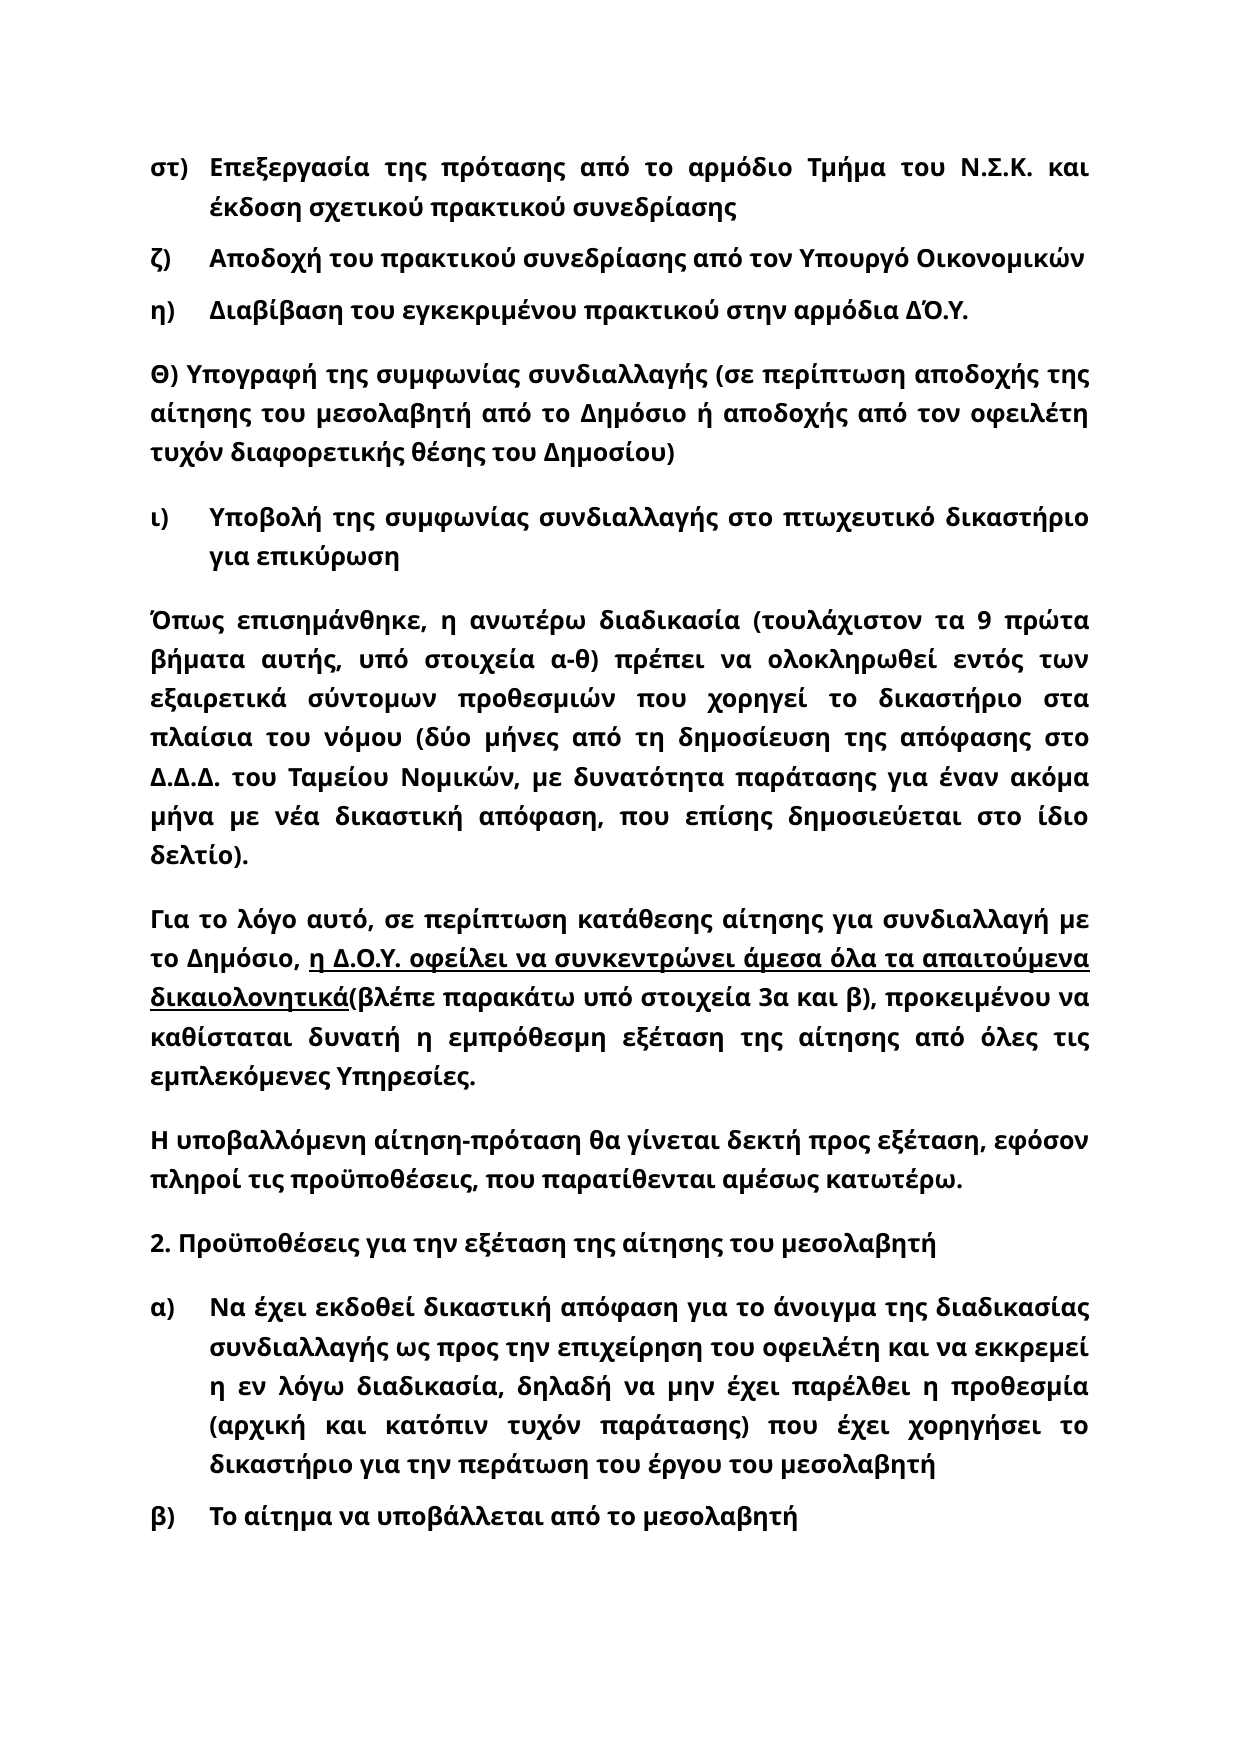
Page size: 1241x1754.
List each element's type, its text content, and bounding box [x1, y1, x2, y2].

list στ) Επεξεργασία της πρότασης από το αρμόδιο Τμήμα του Ν.Σ.Κ. και έκδοση σχετικού πρακτικού συνεδρίασης [150, 150, 1090, 223]
text 2. Προϋποθέσεις για την εξέταση της αίτησης του μεσολαβητή [150, 1226, 1090, 1260]
text Όπως επισημάνθηκε, η ανωτέρω διαδικασία (τουλάχιστον τα 9 πρώτα βήματα αυτής, υπό στοιχεία α-θ) πρέπει να ολοκληρωθεί εντός των εξαιρετικά σύντομων προθεσμιών που χορηγεί το δικαστήριο στα πλαίσια του νόμου (δύο μήνες από τη δημοσίευση της απόφασης στο Δ.Δ.Δ. του Ταμείου Νομικών, με δυνατότητα παράτασης για έναν ακόμα μήνα με νέα δικαστική απόφαση, που επίσης δημοσιεύεται στο ίδιο δελτίο). [150, 602, 1090, 872]
list β) Το αίτημα να υποβάλλεται από το μεσολαβητή [150, 1498, 1090, 1532]
list ζ) Αποδοχή του πρακτικού συνεδρίασης από τον Υπουργό Οικονομικών [150, 241, 1090, 275]
list α) Να έχει εκδοθεί δικαστική απόφαση για το άνοιγμα της διαδικασίας συνδιαλλαγής ως προς την επιχείρηση του οφειλέτη και να εκκρεμεί η εν λόγω διαδικασία, δηλαδή να μην έχει παρέλθει η προθεσμία (αρχική και κατόπιν τυχόν παράτασης) που έχει χορηγήσει το δικαστήριο για την περάτωση του έργου του μεσολαβητή [150, 1290, 1090, 1481]
list ι) Υποβολή της συμφωνίας συνδιαλλαγής στο πτωχευτικό δικαστήριο για επικύρωση [150, 499, 1090, 572]
text Για το λόγο αυτό, σε περίπτωση κατάθεσης αίτησης για συνδιαλλαγή με το Δημόσιο, η Δ.Ο.Υ. οφείλει να συνκεντρώνει άμεσα όλα τα απαιτούμενα δικαιολονητικά(βλέπε παρακάτω υπό στοιχεία 3α και β), προκειμένου να καθίσταται δυνατή η εμπρόθεσμη εξέταση της αίτησης από όλες τις εμπλεκόμενες Υπηρεσίες. [150, 902, 1090, 1092]
list η) Διαβίβαση του εγκεκριμένου πρακτικού στην αρμόδια ΔΌ.Υ. [150, 292, 1090, 327]
text Η υποβαλλόμενη αίτηση-πρόταση θα γίνεται δεκτή προς εξέταση, εφόσον πληροί τις προϋποθέσεις, που παρατίθενται αμέσως κατωτέρω. [150, 1122, 1090, 1196]
text Θ) Υπογραφή της συμφωνίας συνδιαλλαγής (σε περίπτωση αποδοχής της αίτησης του μεσολαβητή από το Δημόσιο ή αποδοχής από τον οφειλέτη τυχόν διαφορετικής θέσης του Δημοσίου) [150, 357, 1090, 469]
